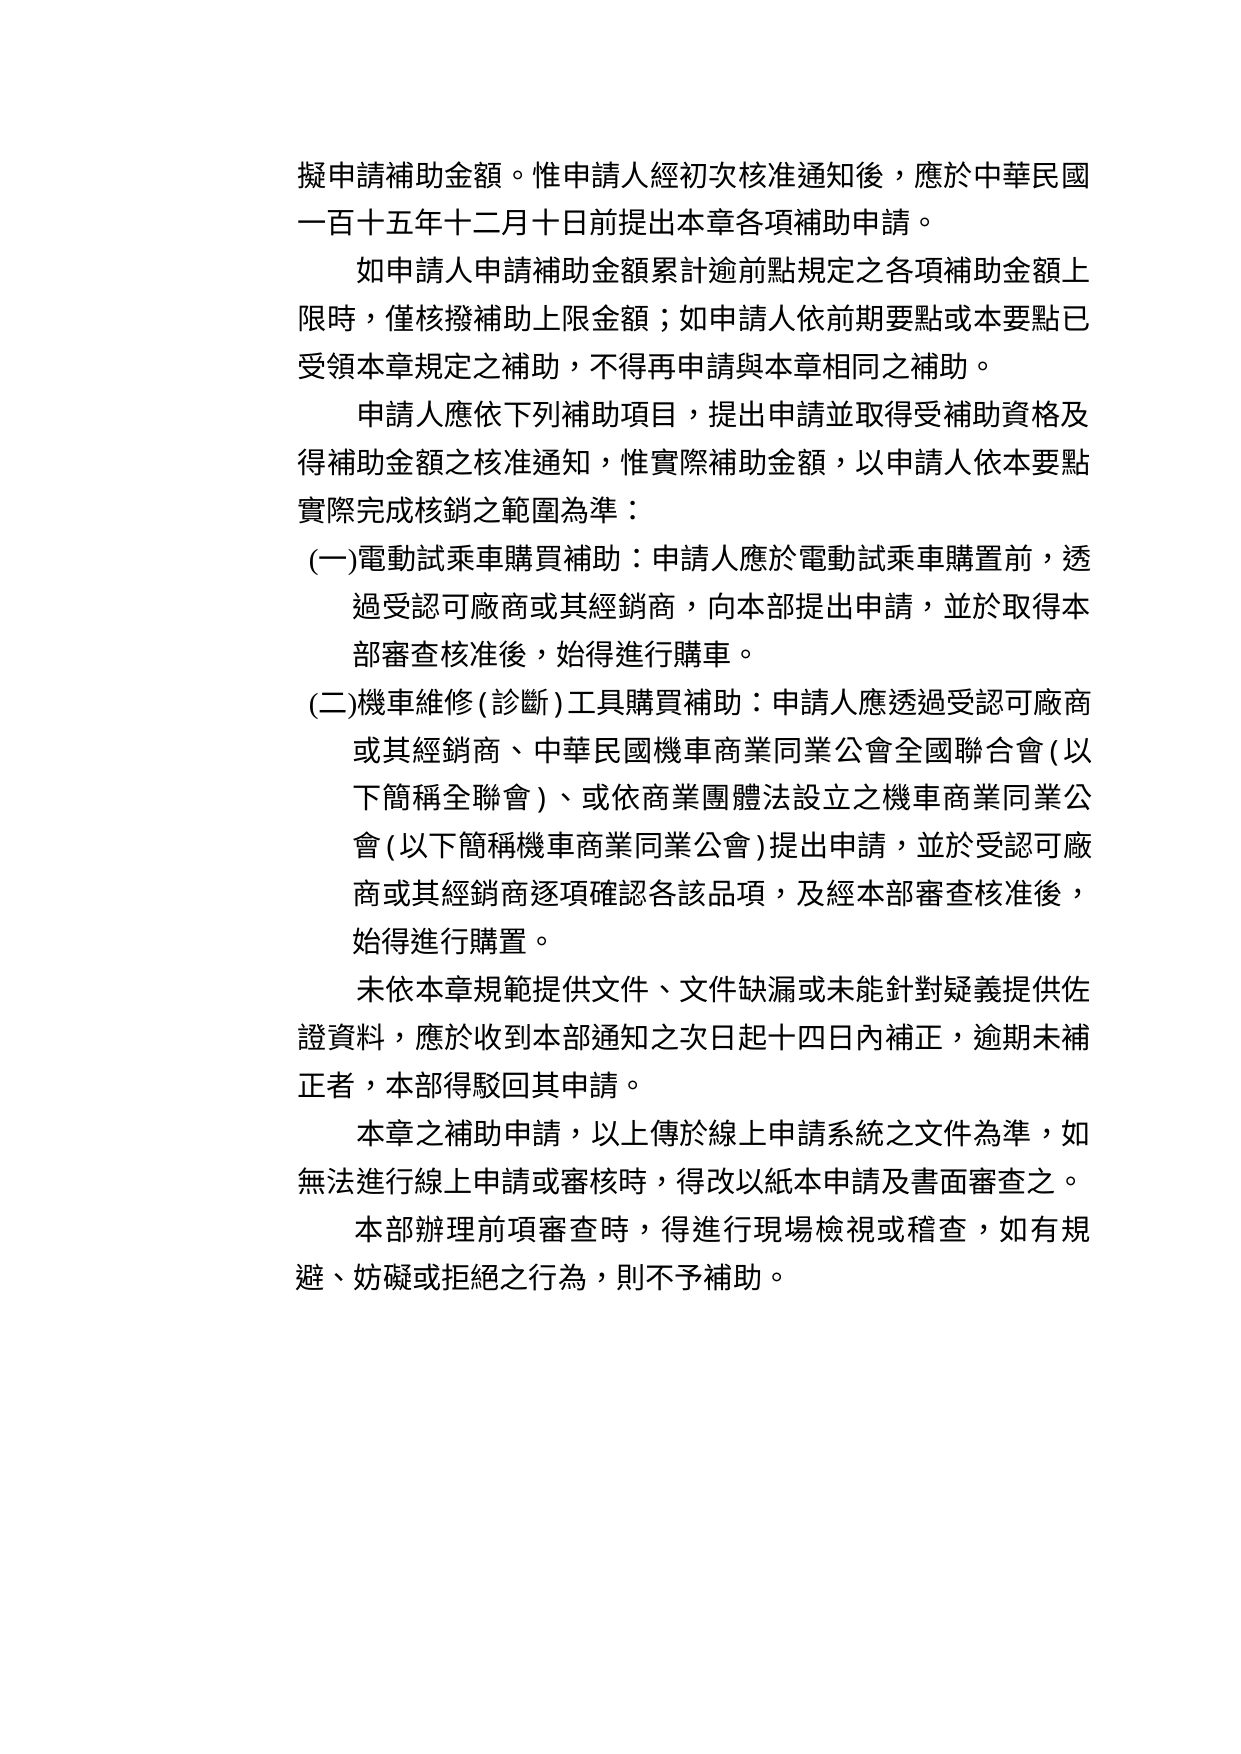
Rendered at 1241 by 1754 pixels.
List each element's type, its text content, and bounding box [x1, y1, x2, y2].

text 如申請人申請補助金額累計逾前點規定之各項補助金額上限時，僅核撥補助上限金額；如申請人依前期要點或本要點已受領本章規定之補助，不得再申請與本章相同之補助。 [297, 243, 1092, 387]
text 本章之補助申請，以上傳於線上申請系統之文件為準，如無法進行線上申請或審核時，得改以紙本申請及書面審查之。 [297, 1106, 1092, 1202]
text 未依本章規範提供文件、文件缺漏或未能針對疑義提供佐證資料，應於收到本部通知之次日起十四日內補正，逾期未補正者，本部得駁回其申請。 [297, 962, 1092, 1106]
text (一)電動試乘車購買補助：申請人應於電動試乘車購置前，透過受認可廠商或其經銷商，向本部提出申請，並於取得本部審查核准後，始得進行購車。 [308, 531, 1092, 675]
text 擬申請補助金額。惟申請人經初次核准通知後，應於中華民國一百十五年十二月十日前提出本章各項補助申請。 [177, 148, 1092, 243]
text 申請人應依下列補助項目，提出申請並取得受補助資格及得補助金額之核准通知，惟實際補助金額，以申請人依本要點實際完成核銷之範圍為準： [297, 387, 1092, 531]
text (二)機車維修(診斷)工具購買補助：申請人應透過受認可廠商或其經銷商、中華民國機車商業同業公會全國聯合會(以下簡稱全聯會)、或依商業團體法設立之機車商業同業公會(以下簡稱機車商業同業公會)提出申請，並於受認可廠商或其經銷商逐項確認各該品項，及經本部審查核准後，始得進行購置。 [308, 675, 1092, 962]
text 本部辦理前項審查時，得進行現場檢視或稽查，如有規避、妨礙或拒絕之行為，則不予補助。 [295, 1202, 1092, 1298]
